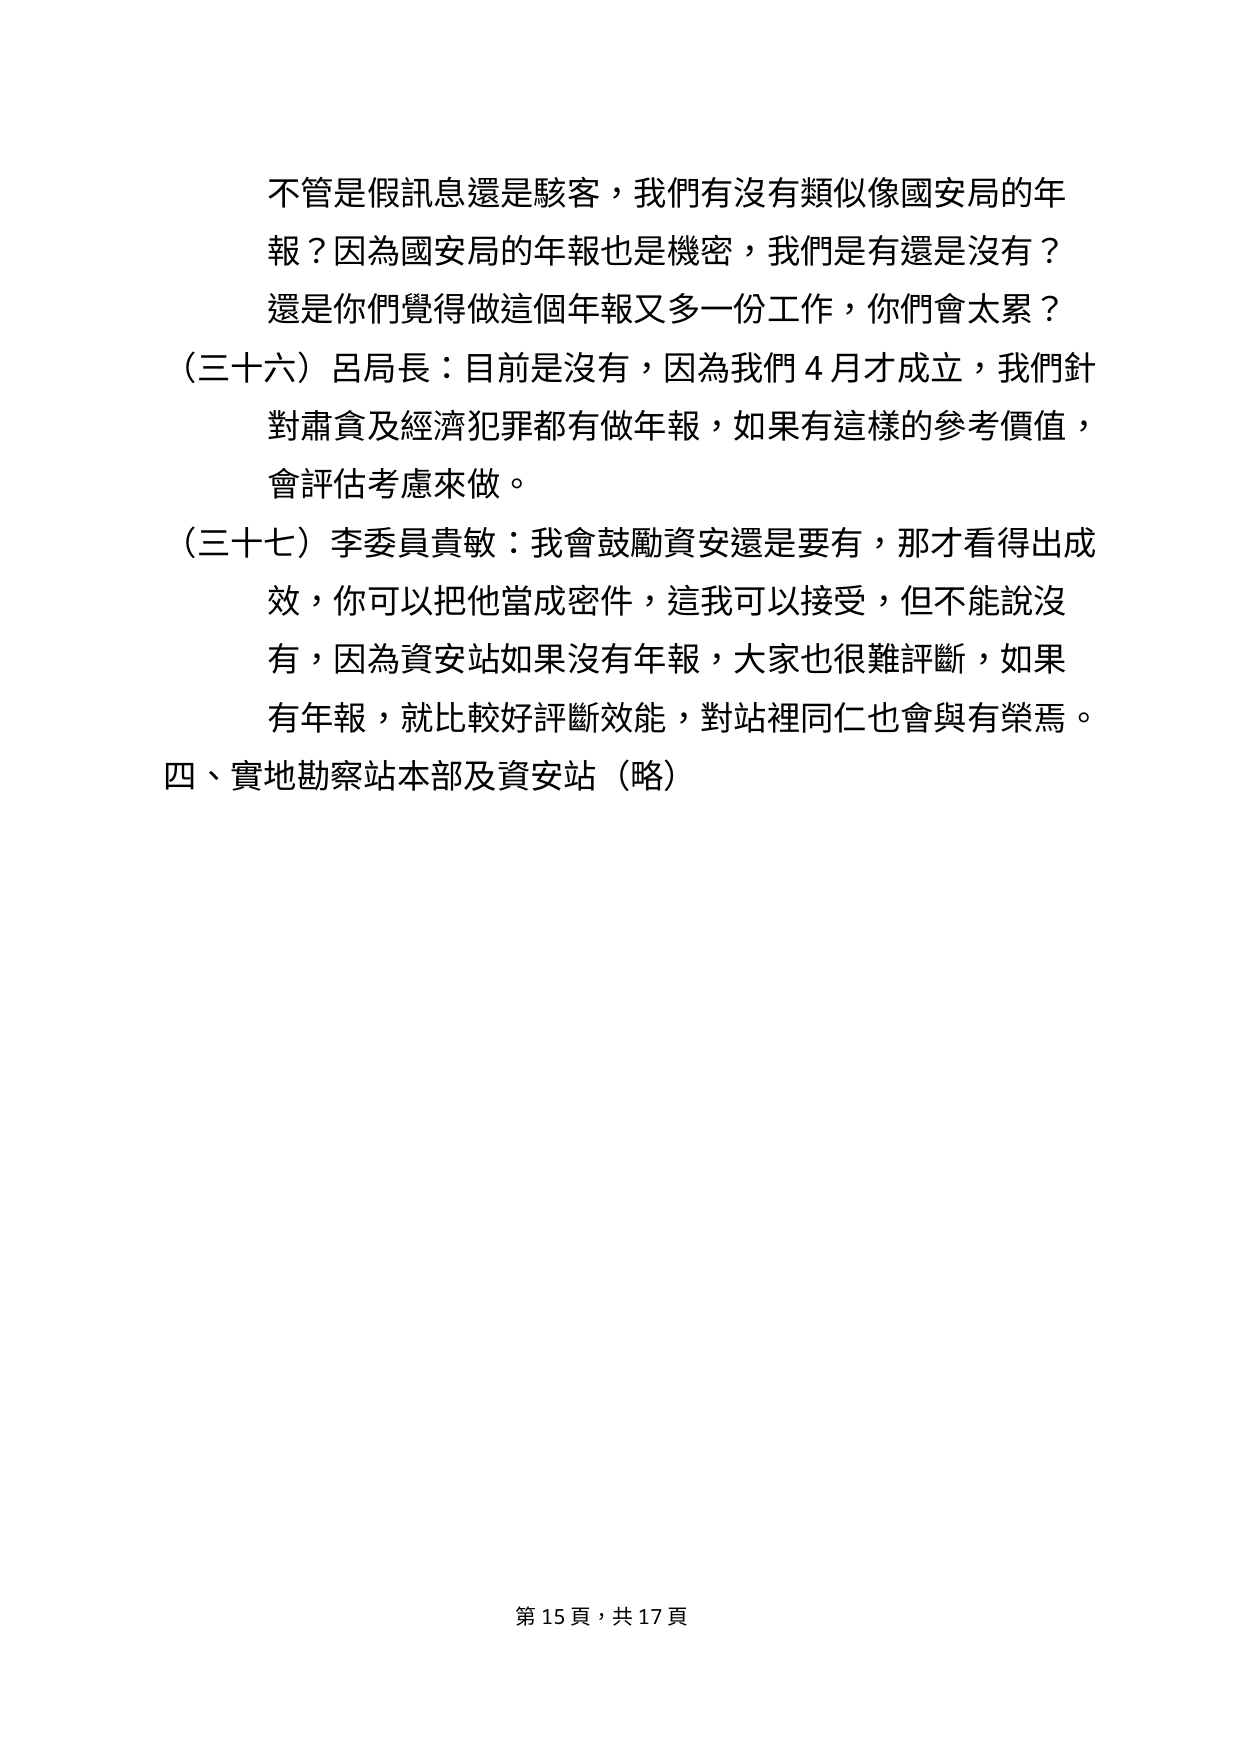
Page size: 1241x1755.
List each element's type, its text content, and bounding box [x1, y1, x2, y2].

text 四、實地勘察站本部及資安站（略） [164, 742, 1099, 800]
text （三十六）呂局長：目前是沒有，因為我們4月才成立，我們針對肅貪及經濟犯罪都有做年報，如果有這樣的參考價值，會評估考慮來做。 [164, 333, 1099, 508]
text （三十七）李委員貴敏：我會鼓勵資安還是要有，那才看得出成效，你可以把他當成密件，這我可以接受，但不能說沒有，因為資安站如果沒有年報，大家也很難評斷，如果有年報，就比較好評斷效能，對站裡同仁也會與有榮焉。 [164, 508, 1099, 742]
text （三十五）李委員貴敏：我想知道調查局，從資安站的角度切入，不管是假訊息還是駭客，我們有沒有類似像國安局的年報？因為國安局的年報也是機密，我們是有還是沒有？還是你們覺得做這個年報又多一份工作，你們會太累？ [164, 158, 1099, 333]
